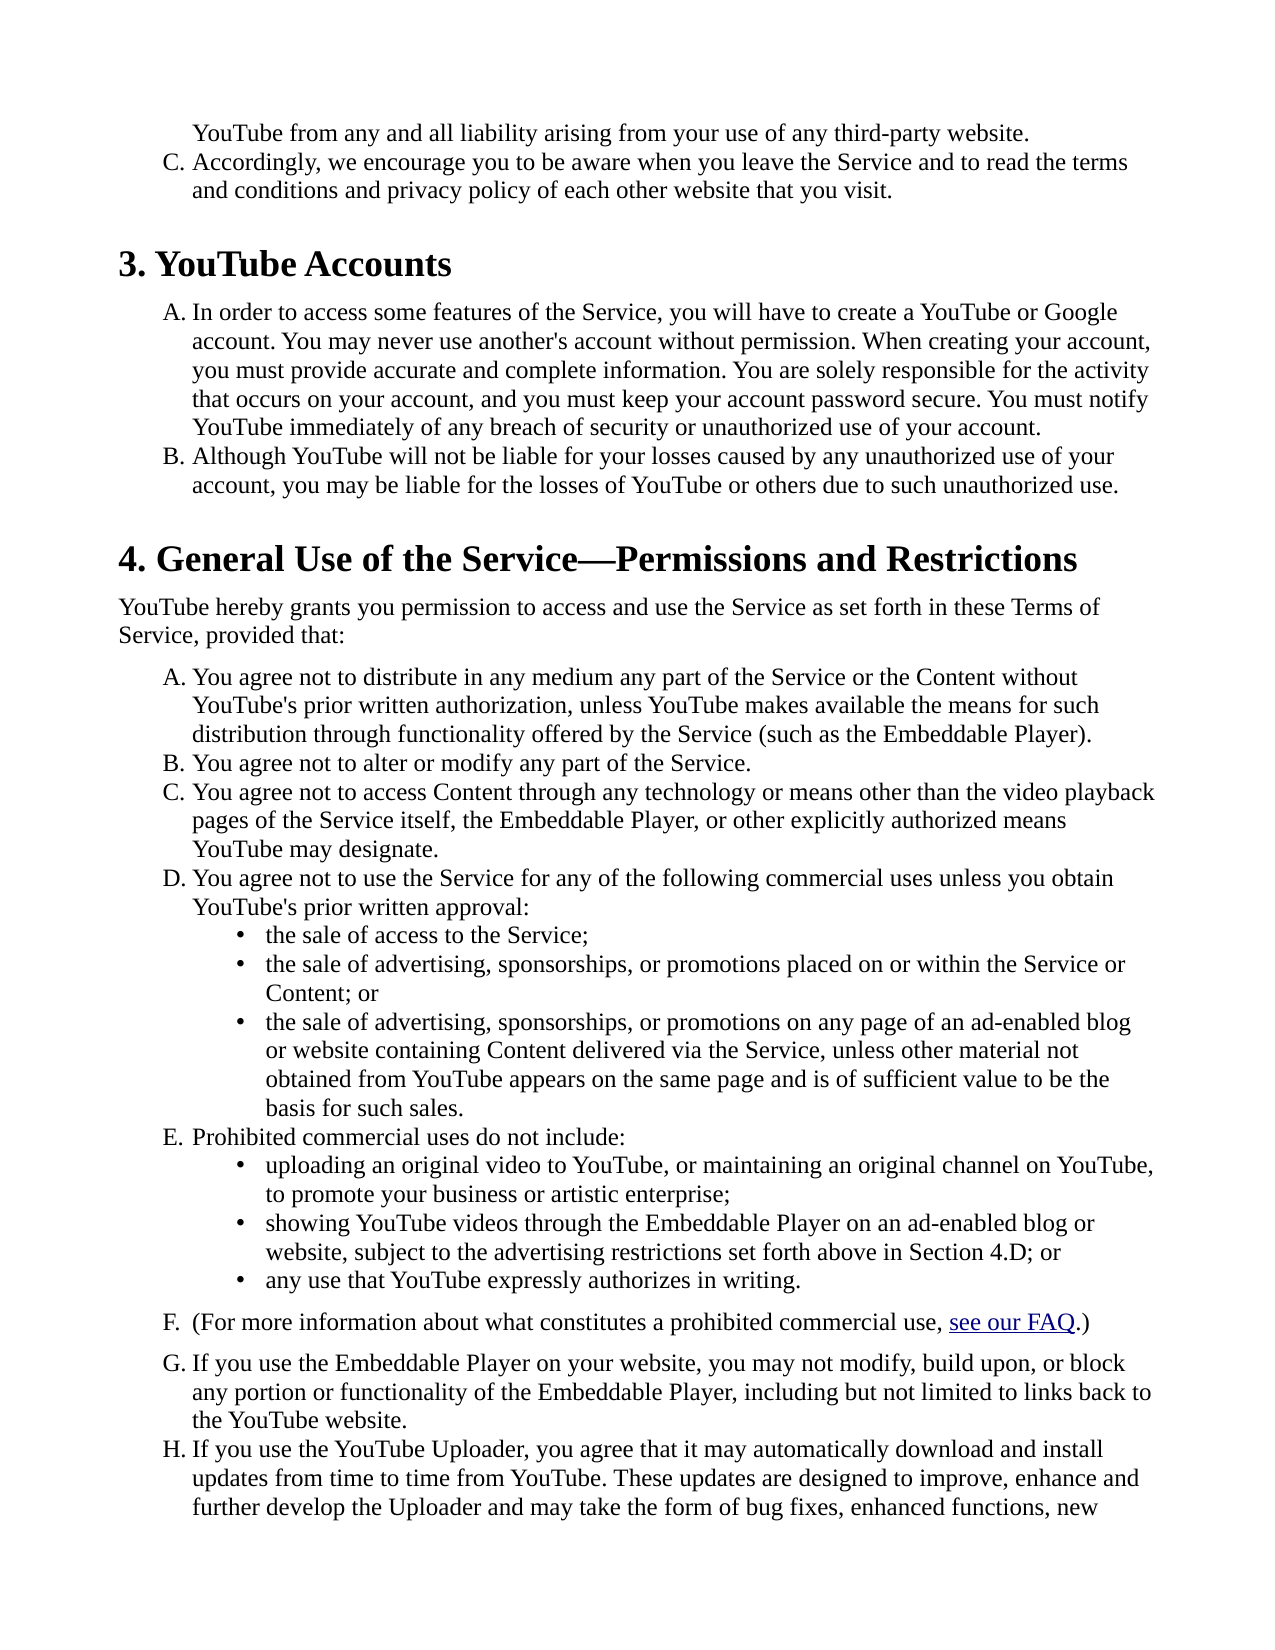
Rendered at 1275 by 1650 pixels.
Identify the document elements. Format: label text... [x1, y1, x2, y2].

list YouTube from any and all liability arising from your use of any third-party website. [162, 118, 1157, 147]
list showing YouTube videos through the Embeddable Player on an ad-enabled blog or website, subject to the advertising restrictions set forth above in Section 4.D; or [236, 1208, 1157, 1266]
list the sale of advertising, sponsorships, or promotions placed on or within the Service or Content; or [236, 949, 1157, 1007]
text YouTube hereby grants you permission to access and use the Service as set forth in these Terms of Service, provided that: [118, 592, 1157, 649]
list You agree not to alter or modify any part of the Service. [162, 748, 1157, 777]
list uploading an original video to YouTube, or maintaining an original channel on YouTube, to promote your business or artistic enterprise; [236, 1151, 1157, 1208]
list (For more information about what constitutes a prohibited commercial use, see our FAQ.) [162, 1307, 1157, 1336]
list In order to access some features of the Service, you will have to create a YouTube or Google account. You may never use another's account without permission. When creating your account, you must provide accurate and complete information. You are solely responsible for the activity that occurs on your account, and you must keep your account password secure. You must notify YouTube immediately of any breach of security or unauthorized use of your account. [162, 297, 1157, 441]
list Accordingly, we encourage you to be aware when you leave the Service and to read the terms and conditions and privacy policy of each other website that you visit. [162, 147, 1157, 204]
list You agree not to distribute in any medium any part of the Service or the Content without YouTube's prior written authorization, unless YouTube makes available the means for such distribution through functionality offered by the Service (such as the Embeddable Player). [162, 662, 1157, 748]
list the sale of access to the Service; [236, 921, 1157, 949]
list any use that YouTube expressly authorizes in writing. [236, 1266, 1157, 1294]
subtitle 3. YouTube Accounts [118, 242, 1157, 285]
subtitle 4. General Use of the Service—Permissions and Restrictions [118, 536, 1157, 579]
list If you use the Embeddable Player on your website, you may not modify, build upon, or block any portion or functionality of the Embeddable Player, including but not limited to links back to the YouTube website. [162, 1348, 1157, 1434]
list the sale of advertising, sponsorships, or promotions on any page of an ad-enabled blog or website containing Content delivered via the Service, unless other material not obtained from YouTube appears on the same page and is of sufficient value to be the basis for such sales. [236, 1007, 1157, 1122]
list You agree not to use the Service for any of the following commercial uses unless you obtain YouTube's prior written approval: [162, 863, 1157, 921]
list If you use the YouTube Uploader, you agree that it may automatically download and install updates from time to time from YouTube. These updates are designed to improve, enhance and further develop the Uploader and may take the form of bug fixes, enhanced functions, new [162, 1434, 1157, 1521]
list Prohibited commercial uses do not include: [162, 1122, 1157, 1151]
list Although YouTube will not be liable for your losses caused by any unauthorized use of your account, you may be liable for the losses of YouTube or others due to such unauthorized use. [162, 441, 1157, 499]
list You agree not to access Content through any technology or means other than the video playback pages of the Service itself, the Embeddable Player, or other explicitly authorized means YouTube may designate. [162, 777, 1157, 863]
